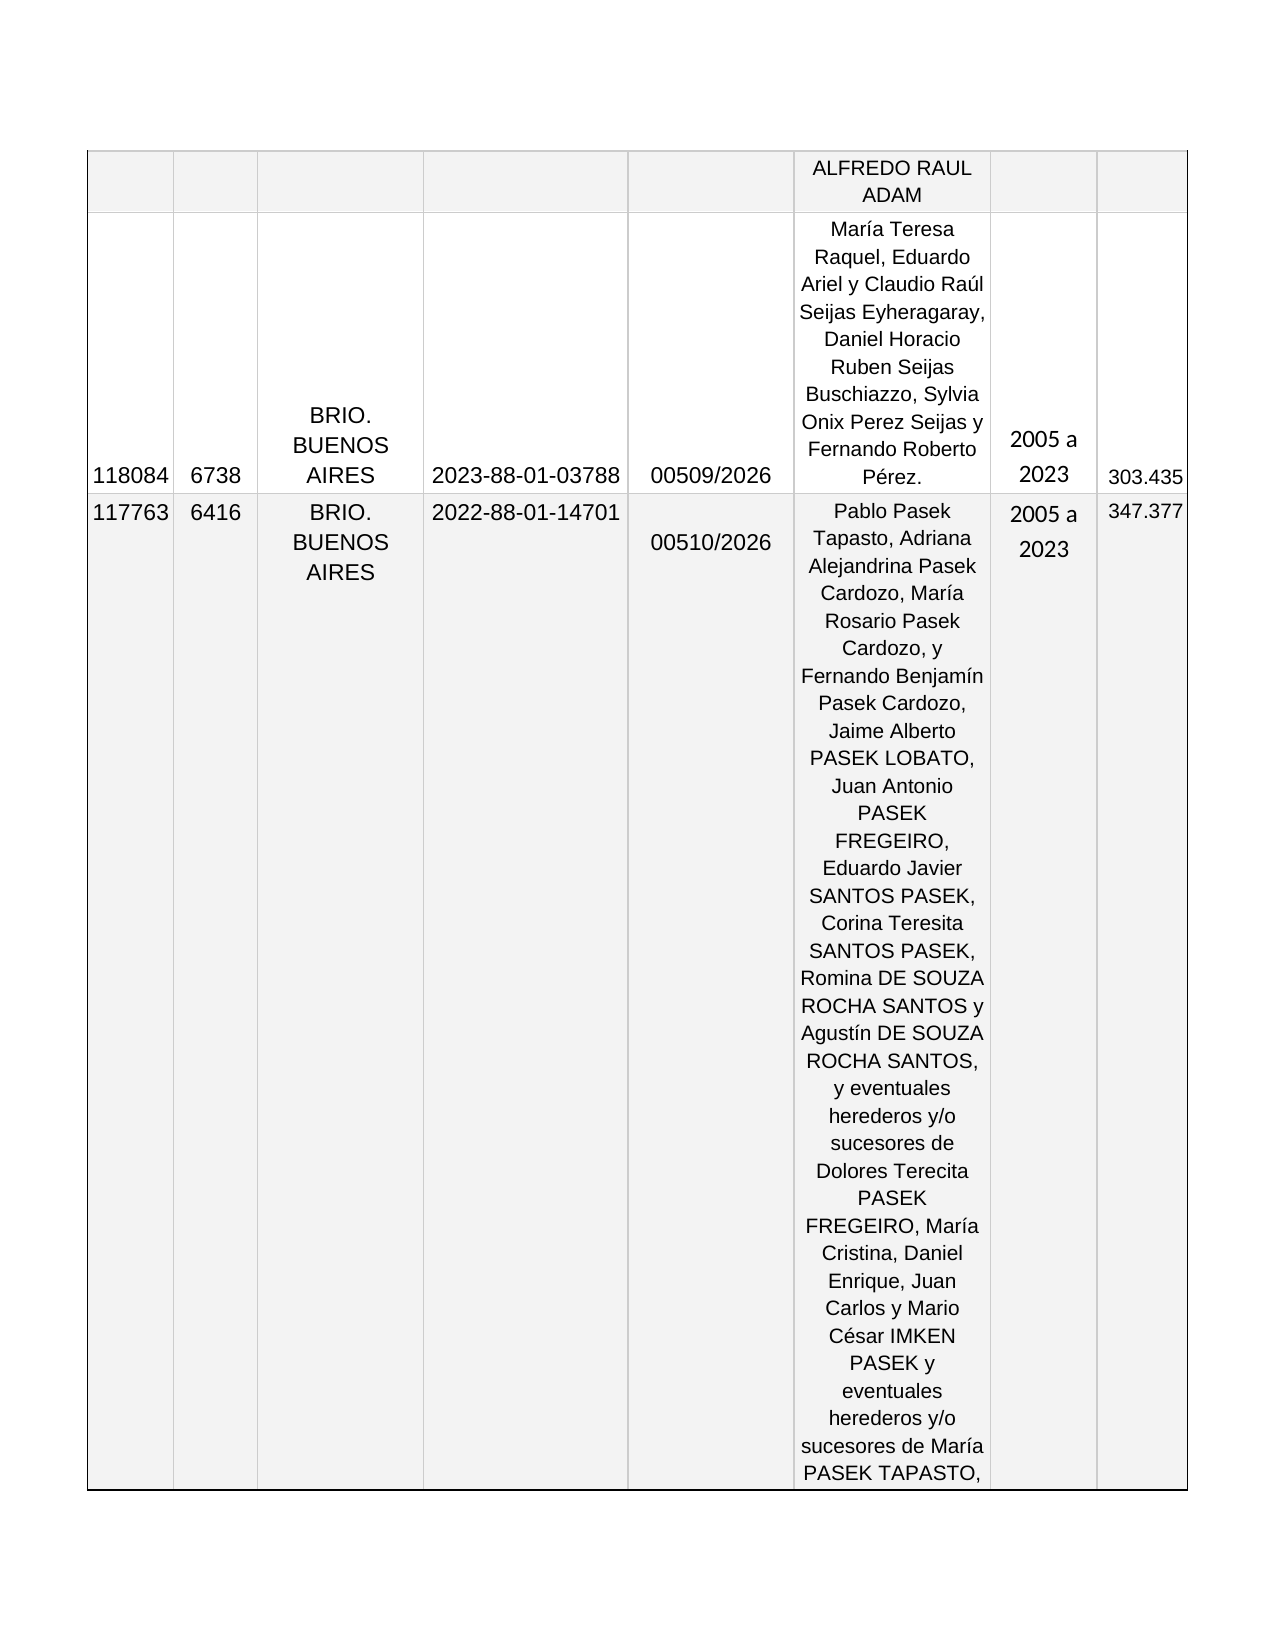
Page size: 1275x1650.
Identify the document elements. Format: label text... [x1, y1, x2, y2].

table_cell [991, 152, 1096, 211]
table_cell 347.377 [1098, 494, 1187, 1489]
table_cell 6738 [174, 213, 257, 493]
table_cell 00510/2026 [629, 494, 793, 1489]
table_cell 118084 [88, 213, 173, 493]
table_cell 2005 a 2023 [991, 213, 1096, 493]
table_cell BRIO. BUENOS AIRES [258, 213, 423, 493]
table_cell [88, 152, 173, 211]
table_cell [174, 152, 257, 211]
table_cell [1098, 152, 1187, 211]
table_cell 00509/2026 [629, 213, 793, 493]
table_cell [258, 152, 423, 211]
table_cell ALFREDO RAUL ADAM [795, 152, 990, 211]
table_cell 2022-88-01-14701 [424, 494, 627, 1489]
table_cell María Teresa Raquel, Eduardo Ariel y Claudio Raúl Seijas Eyheragaray, Daniel Horacio Ruben Seijas Buschiazzo, Sylvia Onix Perez Seijas y Fernando Roberto Pérez. [795, 213, 990, 493]
table_cell 2023-88-01-03788 [424, 213, 627, 493]
table_cell Pablo Pasek Tapasto, Adriana Alejandrina Pasek Cardozo, María Rosario Pasek Cardozo, y Fernando Benjamín Pasek Cardozo, Jaime Alberto PASEK LOBATO, Juan Antonio PASEK FREGEIRO, Eduardo Javier SANTOS PASEK, Corina Teresita SANTOS PASEK, Romina DE SOUZA ROCHA SANTOS y Agustín DE SOUZA ROCHA SANTOS, y eventuales herederos y/o sucesores de Dolores Terecita PASEK FREGEIRO, María Cristina, Daniel Enrique, Juan Carlos y Mario César IMKEN PASEK y eventuales herederos y/o sucesores de María PASEK TAPASTO, [795, 494, 990, 1489]
table_cell 6416 [174, 494, 257, 1489]
table_cell 303.435 [1098, 213, 1187, 493]
table_cell BRIO. BUENOS AIRES [258, 494, 423, 1489]
table_cell 2005 a 2023 [991, 494, 1096, 1489]
table_cell [424, 152, 627, 211]
table_cell 117763 [88, 494, 173, 1489]
table_cell [629, 152, 793, 211]
